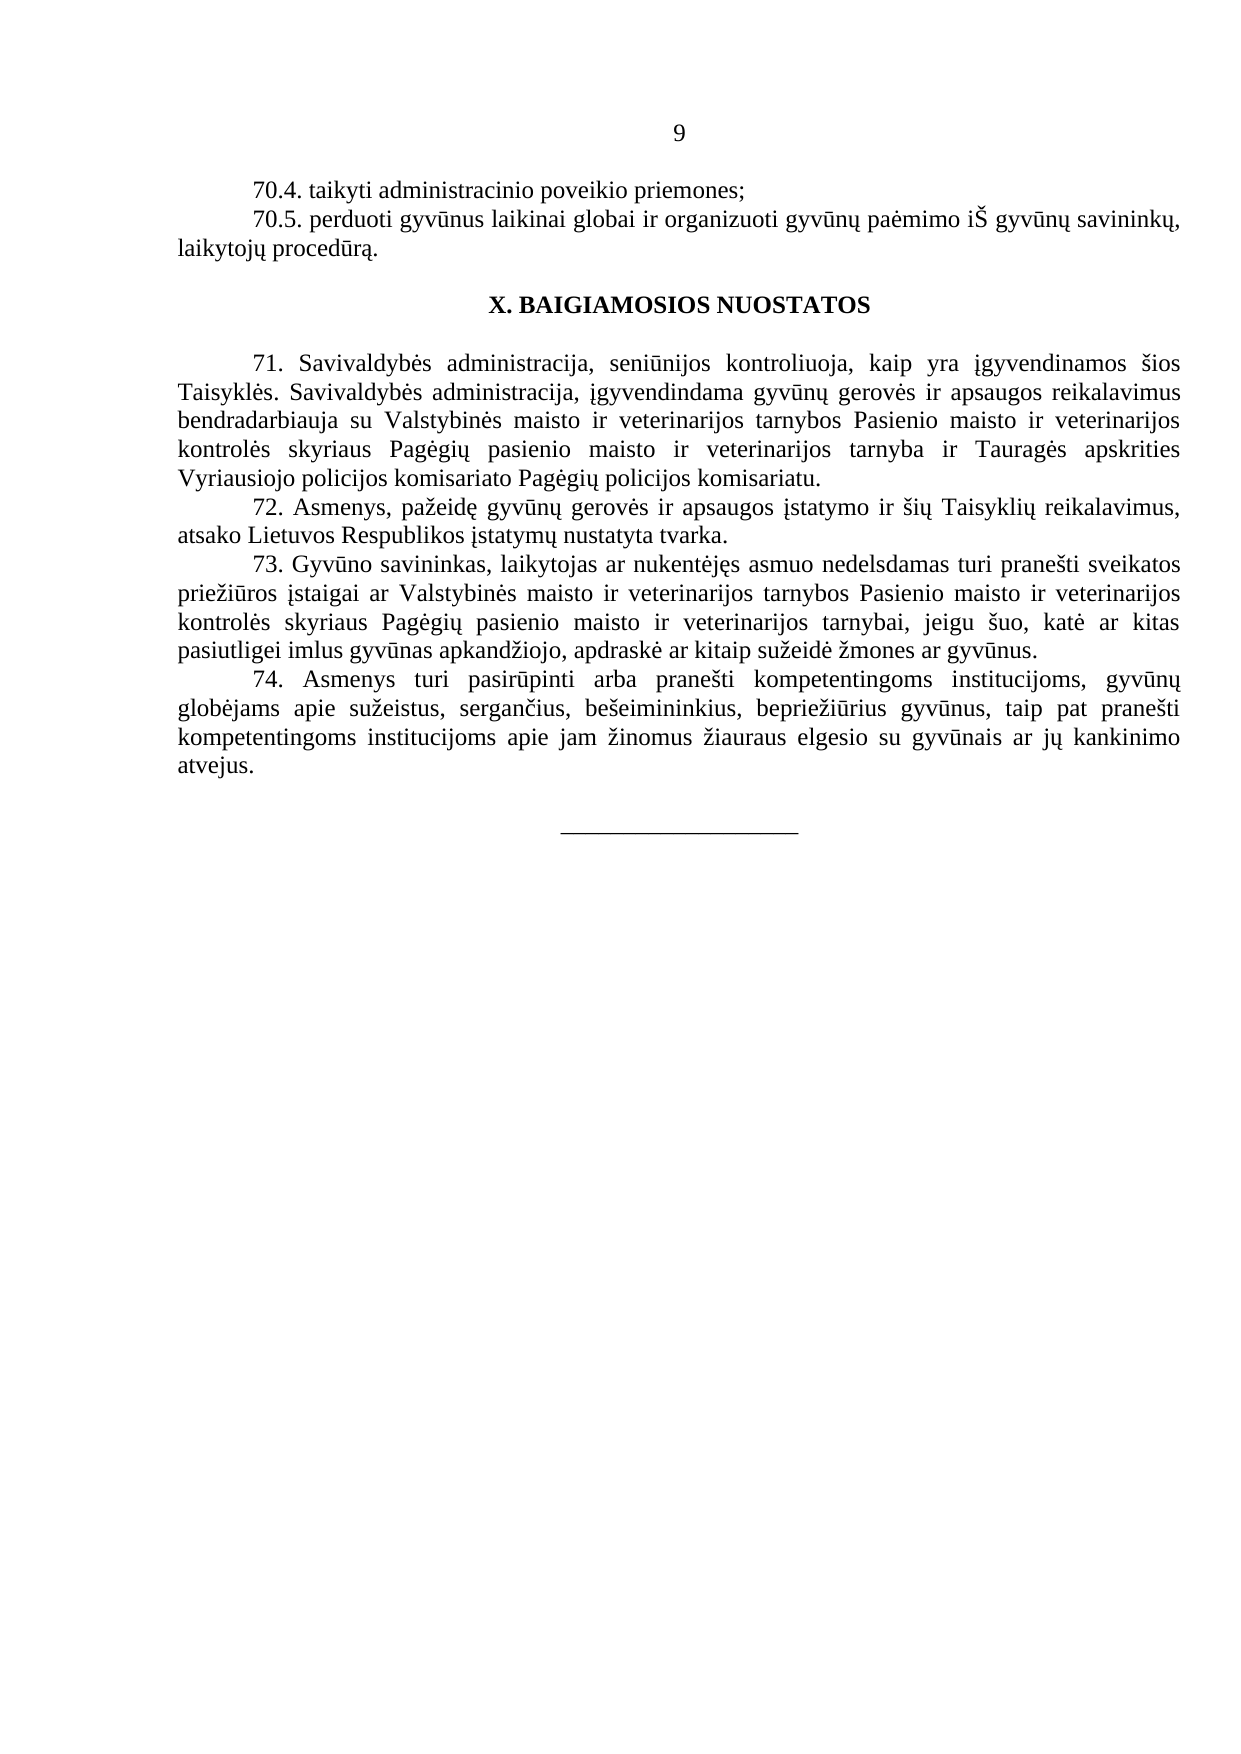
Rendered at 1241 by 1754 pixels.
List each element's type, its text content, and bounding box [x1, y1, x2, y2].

text 70.4. taikyti administracinio poveikio priemones; [177, 176, 1181, 204]
text 73. Gyvūno savininkas, laikytojas ar nukentėjęs asmuo nedelsdamas turi pranešti sveikatos priežiūros įstaigai ar Valstybinės maisto ir veterinarijos tarnybos Pasienio maisto ir veterinarijos kontrolės skyriaus Pagėgių pasienio maisto ir veterinarijos tarnybai, jeigu šuo, katė ar kitas pasiutligei imlus gyvūnas apkandžiojo, apdraskė ar kitaip sužeidė žmones ar gyvūnus. [177, 549, 1181, 664]
text ___________________ [177, 808, 1181, 837]
text 74. Asmenys turi pasirūpinti arba pranešti kompetentingoms institucijoms, gyvūnų globėjams apie sužeistus, sergančius, bešeimininkius, bepriežiūrius gyvūnus, taip pat pranešti kompetentingoms institucijoms apie jam žinomus žiauraus elgesio su gyvūnais ar jų kankinimo atvejus. [177, 664, 1181, 779]
text 72. Asmenys, pažeidę gyvūnų gerovės ir apsaugos įstatymo ir šių Taisyklių reikalavimus, atsako Lietuvos Respublikos įstatymų nustatyta tvarka. [177, 492, 1181, 549]
text X. BAIGIAMOSIOS NUOSTATOS [177, 291, 1181, 319]
text 70.5. perduoti gyvūnus laikinai globai ir organizuoti gyvūnų paėmimo iŠ gyvūnų savininkų, laikytojų procedūrą. [177, 204, 1181, 262]
text 71. Savivaldybės administracija, seniūnijos kontroliuoja, kaip yra įgyvendinamos šios Taisyklės. Savivaldybės administracija, įgyvendindama gyvūnų gerovės ir apsaugos reikalavimus bendradarbiauja su Valstybinės maisto ir veterinarijos tarnybos Pasienio maisto ir veterinarijos kontrolės skyriaus Pagėgių pasienio maisto ir veterinarijos tarnyba ir Tauragės apskrities Vyriausiojo policijos komisariato Pagėgių policijos komisariatu. [177, 348, 1181, 492]
